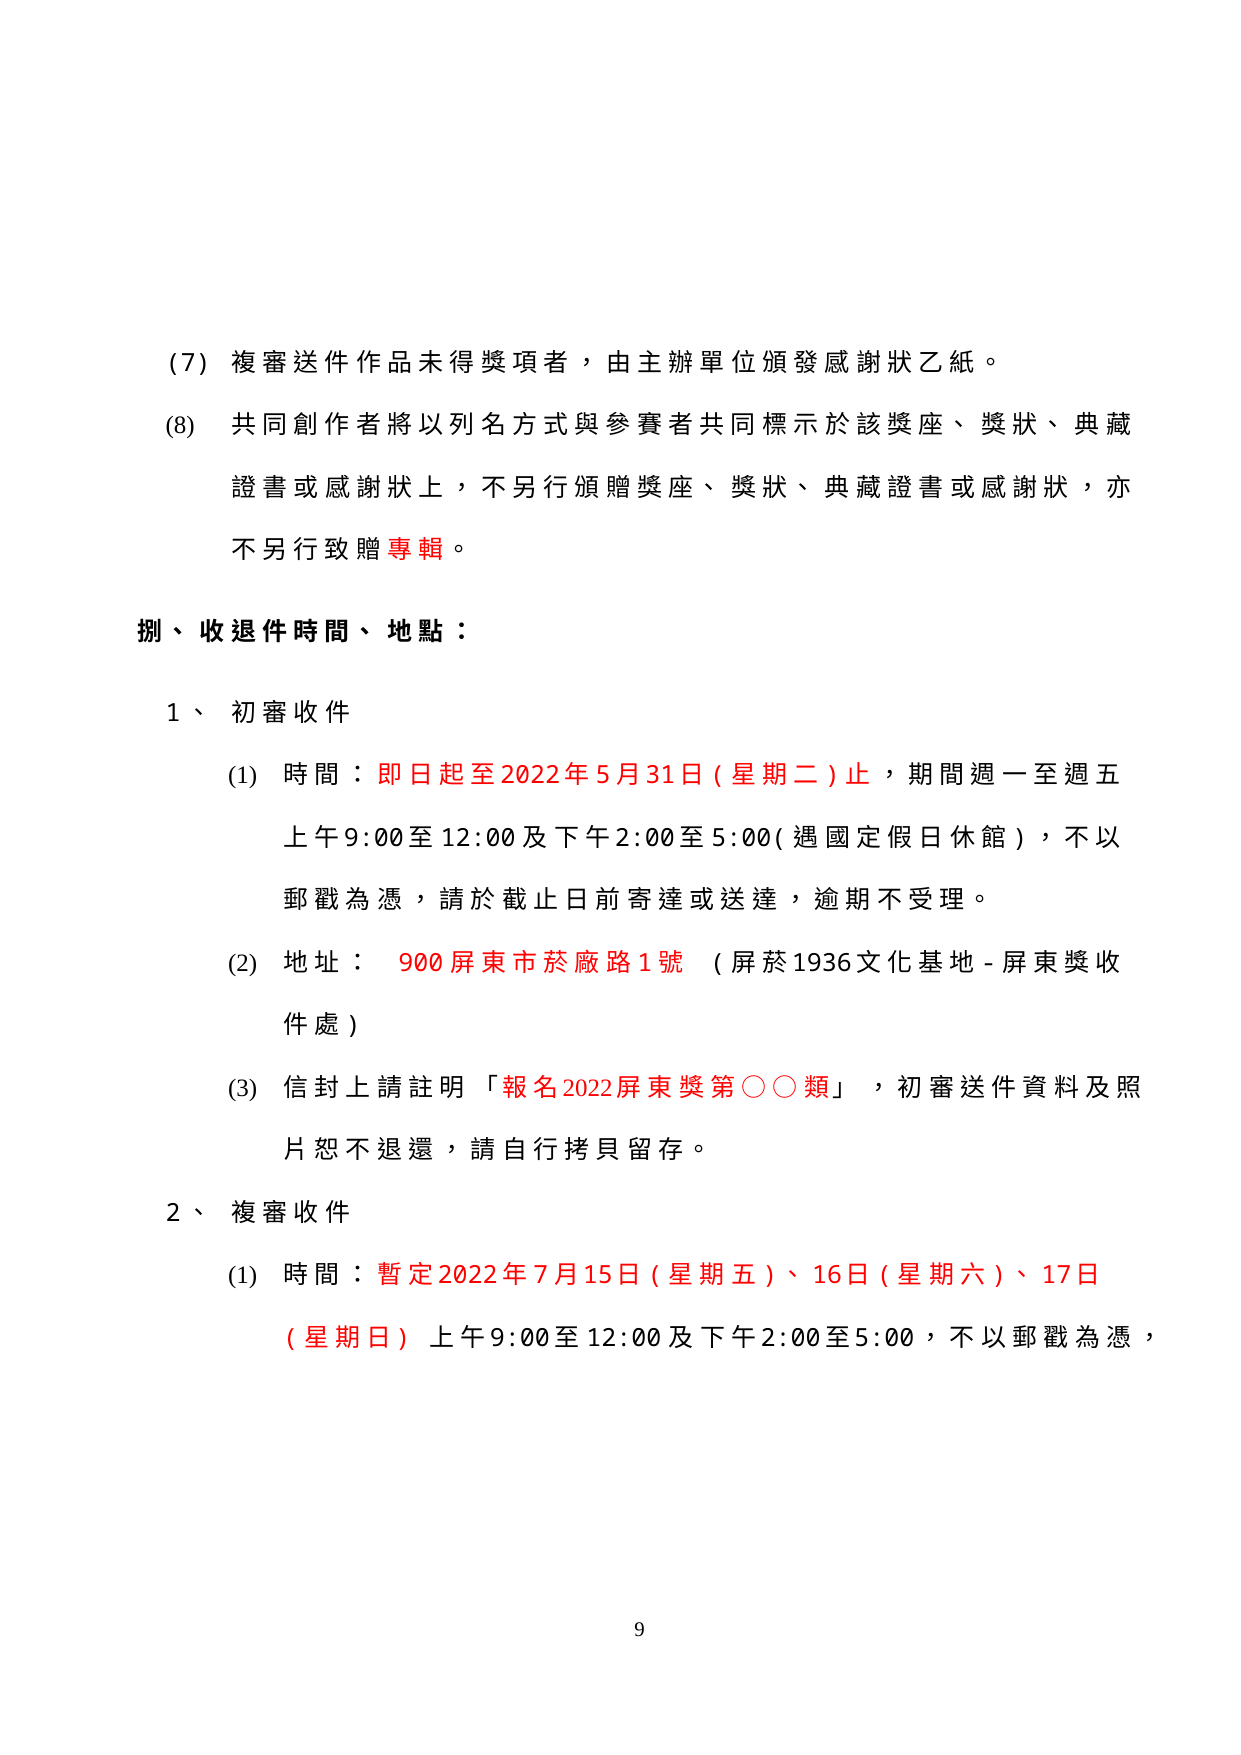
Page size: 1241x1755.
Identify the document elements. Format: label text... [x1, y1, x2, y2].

list 共同創作者將以列名方式與參賽者共同標示於該獎座、獎狀、典藏證書或感謝狀上，不另行頒贈獎座、獎狀、典藏證書或感謝狀，亦不另行致贈專輯。 [164, 381, 1144, 569]
text 捌、收退件時間、地點： [134, 587, 1144, 650]
list 複審收件 [164, 1169, 1144, 1231]
list 時間：即日起至2022年5月31日(星期二)止，期間週一至週五上午9:00至12:00及下午2:00至5:00(遇國定假日休館)，不以郵戳為憑，請於截止日前寄達或送達，逾期不受理。 [223, 731, 1144, 919]
list 時間：暫定2022年7月15日(星期五)、16日(星期六)、17日(星期日) 上午9:00至12:00及下午2:00至5:00，不以郵戳為憑，請於截止日前寄達或送達，逾期不受理。 [223, 1231, 1144, 1356]
list 信封上請註明「報名2022屏東獎第○○類」，初審送件資料及照片恕不退還，請自行拷貝留存。 [223, 1044, 1144, 1169]
list 複審送件作品未得獎項者，由主辦單位頒發感謝狀乙紙。 [164, 319, 1144, 381]
list 地址： 900屏東市菸廠路1號 (屏菸1936文化基地-屏東獎收件處) [223, 919, 1144, 1044]
list 初審收件 [164, 669, 1144, 731]
